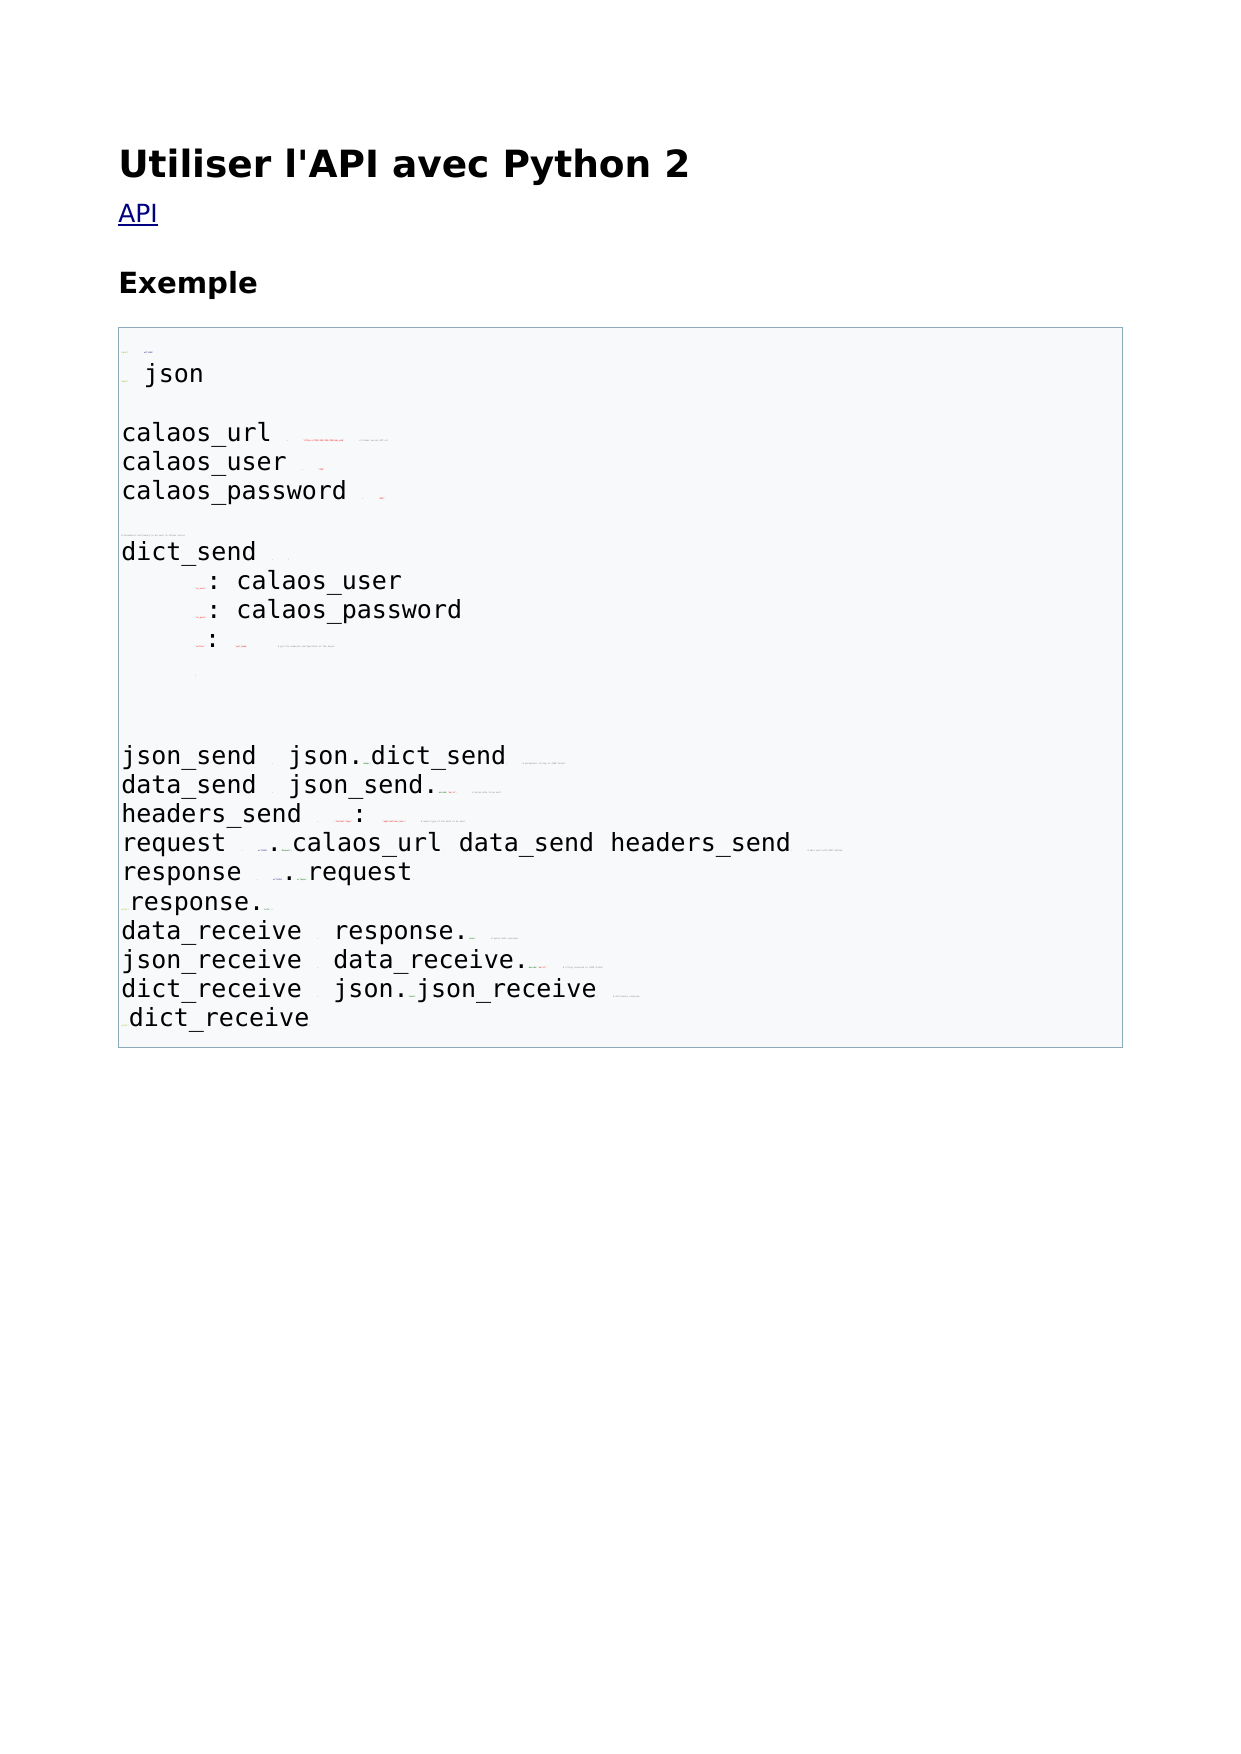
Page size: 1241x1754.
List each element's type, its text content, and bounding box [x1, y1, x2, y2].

subtitle Exemple [118, 266, 1122, 300]
table_header import urllib2 import json calaos_url = 'https://XXX.XXX.XXX.XXX/api.php' # Calaos server API url calaos_user = 'XXX' calaos_password = 'XXX' # Parameters dictionary to be sent to Calaos server dict_send = { 'cn_user': calaos_user, 'cn_pass': calaos_password, 'action': 'get_home' # get the complete configuration of the house } json_send = json.dumps(dict_send) # parameters string in JSON format data_send = json_send.encode('ascii') # bytes data to be sent headers_send = {'Content-Type': 'application/json'} # media type of the data to be sent request = urllib2.Request(calaos_url, data_send, headers_send) # data sent with POST method response = urllib2.urlopen(request) print(response.info()) data_receive = response.read() # bytes data received json_receive = data_receive.decode('ascii') # string received in JSON format dict_receive = json.loads(json_receive) # dictionary received print(dict_receive) [119, 328, 1122, 1047]
text API [118, 199, 1122, 228]
subtitle Utiliser l'API avec Python 2 [118, 143, 1122, 187]
